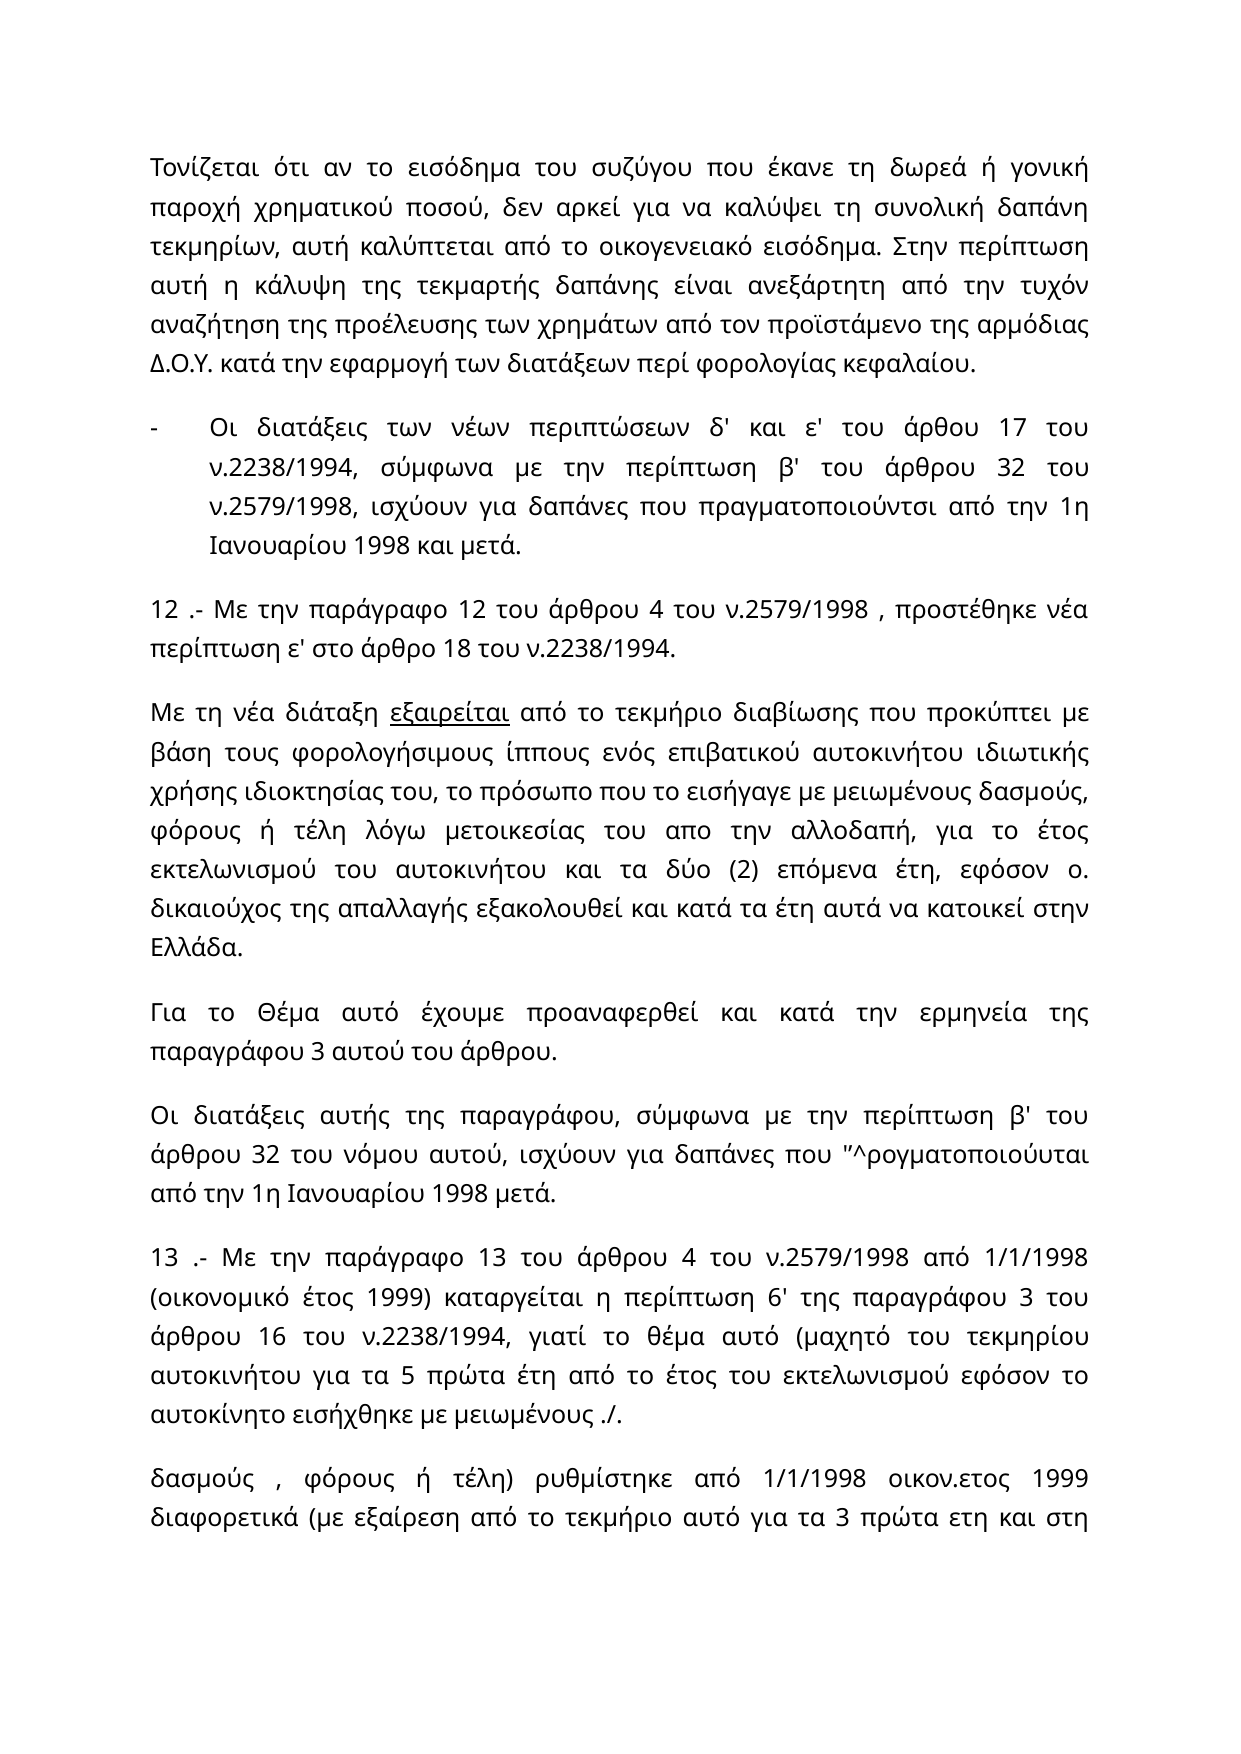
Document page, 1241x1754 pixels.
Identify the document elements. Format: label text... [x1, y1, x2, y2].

text Οι διατάξεις αυτής της παραγράφου, σύμφωνα με την περίπτωση β' του άρθρου 32 του νόμου αυτού, ισχύουν για δαπάνες που '’^ρογματοποιούυται από την 1η Ιανουαρίου 1998 μετά. [150, 1097, 1090, 1210]
text Τονίζεται ότι αν το εισόδημα του συζύγου που έκανε τη δωρεά ή γονική παροχή χρηματικού ποσού, δεν αρκεί για να καλύψει τη συνολική δαπάνη τεκμηρίων, αυτή καλύπτεται από το οικογενειακό εισόδημα. Στην περίπτωση αυτή η κάλυψη της τεκμαρτής δαπάνης είναι ανεξάρτητη από την τυχόν αναζήτηση της προέλευσης των χρημάτων από τον προϊστάμενο της αρμόδιας Δ.Ο.Υ. κατά την εφαρμογή των διατάξεων περί φορολογίας κεφαλαίου. [150, 150, 1090, 380]
text Με τη νέα διάταξη εξαιρείται από το τεκμήριο διαβίωσης που προκύπτει με βάση τους φορολογήσιμους ίππους ενός επιβατικού αυτοκινήτου ιδιωτικής χρήσης ιδιοκτησίας του, το πρόσωπο που το εισήγαγε με μειωμένους δασμούς, φόρους ή τέλη λόγω μετοικεσίας του απο την αλλοδαπή, για το έτος εκτελωνισμού του αυτοκινήτου και τα δύο (2) επόμενα έτη, εφόσον ο. δικαιούχος της απαλλαγής εξακολουθεί και κατά τα έτη αυτά να κατοικεί στην Ελλάδα. [150, 695, 1090, 964]
text 12 .- Με την παράγραφο 12 του άρθρου 4 του ν.2579/1998 , προστέθηκε νέα περίπτωση ε' στο άρθρο 18 του ν.2238/1994. [150, 592, 1090, 665]
text δασμούς , φόρους ή τέλη) ρυθμίστηκε από 1/1/1998 οικον.ετος 1999 διαφορετικά (με εξαίρεση από το τεκμήριο αυτό για τα 3 πρώτα ετη και στη [150, 1461, 1090, 1534]
list - Οι διατάξεις των νέων περιπτώσεων δ' και ε' του άρθου 17 του ν.2238/1994, σύμφωνα με την περίπτωση β' του άρθρου 32 του ν.2579/1998, ισχύουν για δαπάνες που πραγματοποιούντσι από την 1η Ιανουαρίου 1998 και μετά. [150, 410, 1090, 562]
text 13 .- Με την παράγραφο 13 του άρθρου 4 του ν.2579/1998 από 1/1/1998 (οικονομικό έτος 1999) καταργείται η περίπτωση 6' της παραγράφου 3 του άρθρου 16 του ν.2238/1994, γιατί το θέμα αυτό (μαχητό του τεκμηρίου αυτοκινήτου για τα 5 πρώτα έτη από το έτος του εκτελωνισμού εφόσον το αυτοκίνητο εισήχθηκε με μειωμένους ./. [150, 1240, 1090, 1431]
text Για το Θέμα αυτό έχουμε προαναφερθεί και κατά την ερμηνεία της παραγράφου 3 αυτού του άρθρου. [150, 994, 1090, 1067]
